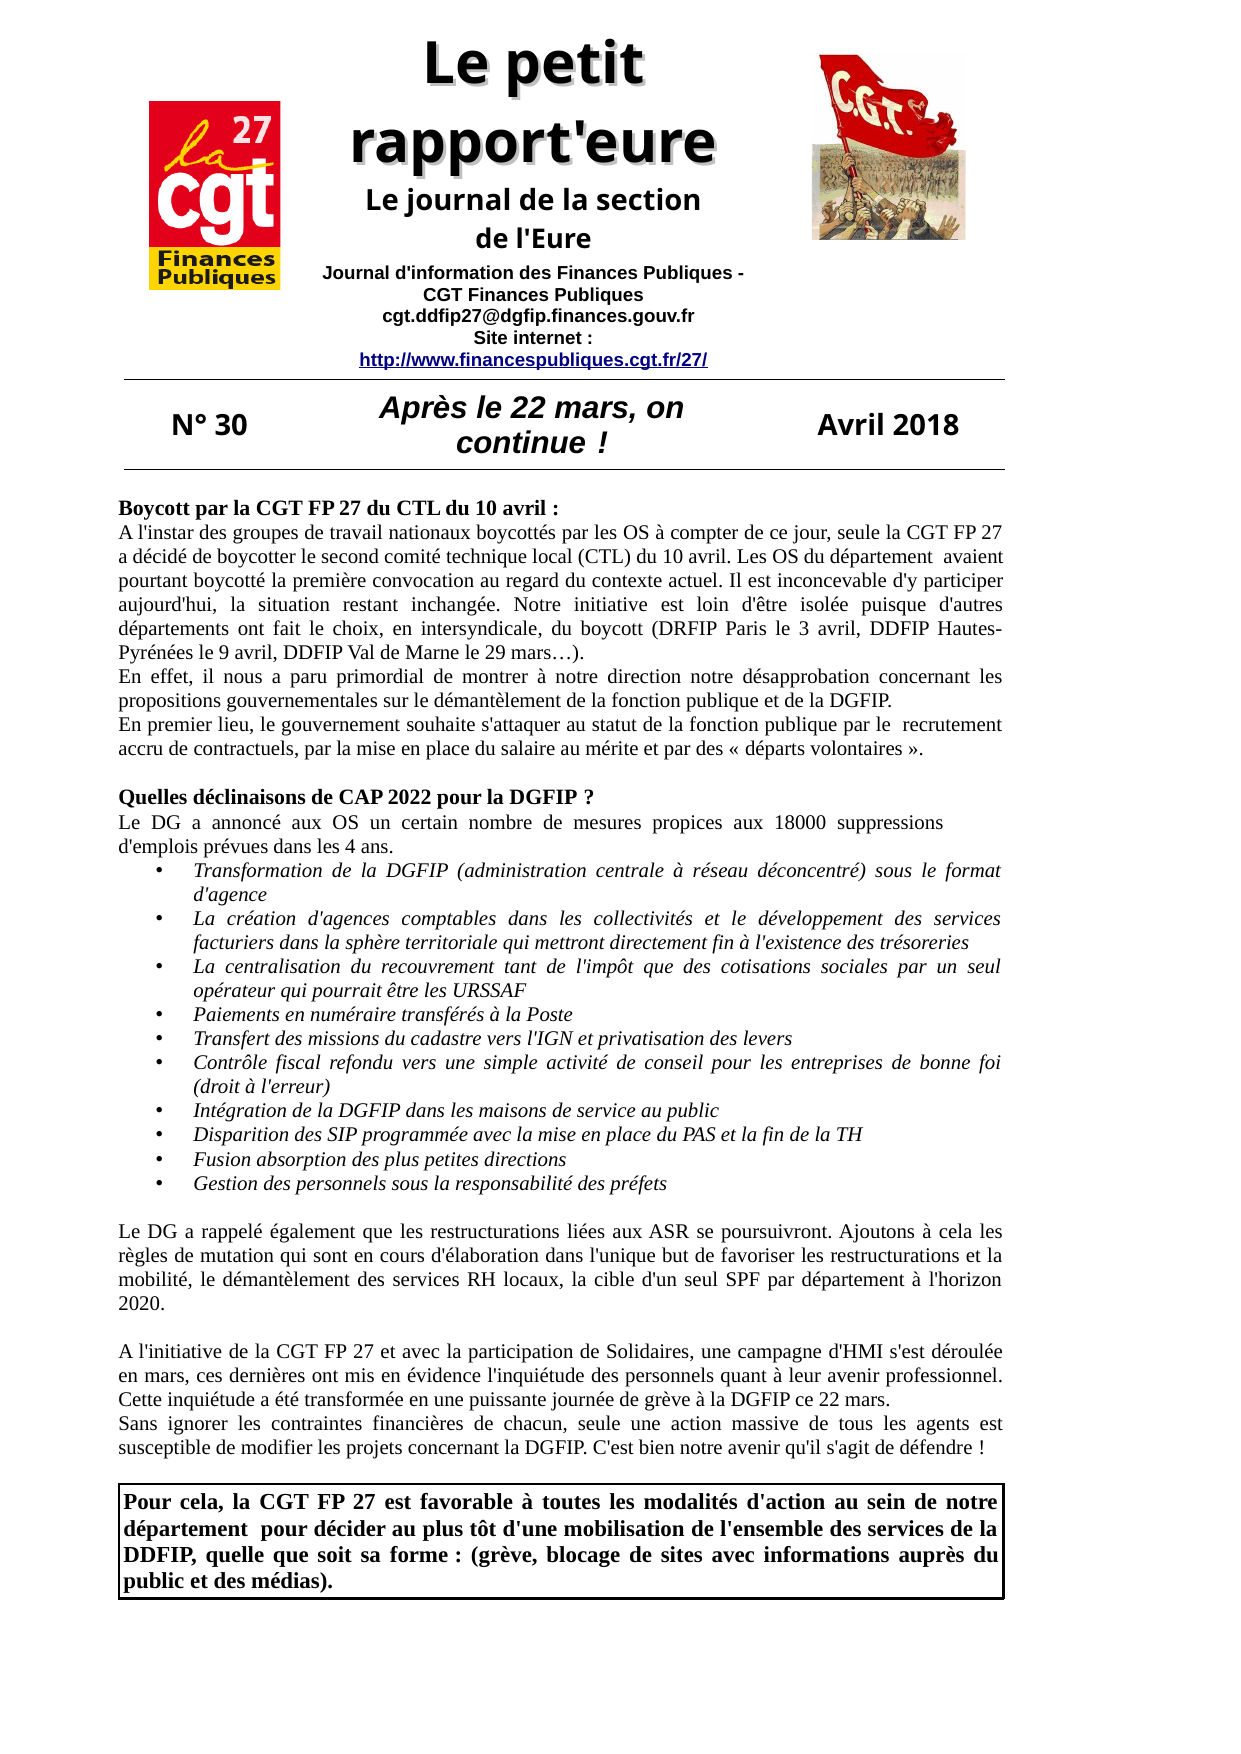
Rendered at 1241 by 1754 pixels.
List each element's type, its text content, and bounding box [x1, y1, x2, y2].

list Gestion des personnels sous la responsabilité des préfets [156, 1171, 1004, 1194]
text Quelles déclinaisons de CAP 2022 pour la DGFIP ? [118, 784, 945, 809]
text Le DG a annoncé aux OS un certain nombre de mesures propices aux 18000 suppressions d'emplois prévues dans les 4 ans. [118, 809, 945, 858]
list La création d'agences comptables dans les collectivités et le développement des services facturiers dans la sphère territoriale qui mettront directement fin à l'existence des trésoreries [156, 906, 1004, 954]
table_header [772, 12, 1005, 379]
list Transformation de la DGFIP (administration centrale à réseau déconcentré) sous le format d'agence [156, 858, 1004, 906]
list Paiements en numéraire transférés à la Poste [156, 1002, 1004, 1026]
picture [149, 101, 281, 290]
text A l'initiative de la CGT FP 27 et avec la participation de Solidaires, une campagne d'HMI s'est déroulée en mars, ces dernières ont mis en évidence l'inquiétude des personnels quant à leur avenir professionnel. Cette inquiétude a été transformée en une puissante journée de grève à la DGFIP ce 22 mars. [118, 1339, 1004, 1411]
text Boycott par la CGT FP 27 du CTL du 10 avril : [118, 494, 945, 520]
picture [811, 53, 966, 240]
list Disparition des SIP programmée avec la mise en place du PAS et la fin de la TH [156, 1122, 1004, 1146]
list Contrôle fiscal refondu vers une simple activité de conseil pour les entreprises de bonne foi (droit à l'erreur) [156, 1050, 1004, 1098]
text Le DG a rappelé également que les restructurations liées aux ASR se poursuivront. Ajoutons à cela les règles de mutation qui sont en cours d'élaboration dans l'unique but de favoriser les restructurations et la mobilité, le démantèlement des services RH locaux, la cible d'un seul SPF par département à l'horizon 2020. [118, 1219, 1004, 1315]
list Transfert des missions du cadastre vers l'IGN et privatisation des levers [156, 1026, 1004, 1050]
text En premier lieu, le gouvernement souhaite s'attaquer au statut de la fonction publique par le recrutement accru de contractuels, par la mise en place du salaire au mérite et par des « départs volontaires ». [118, 712, 1004, 760]
text Sans ignorer les contraintes financières de chacun, seule une action massive de tous les agents est susceptible de modifier les projets concernant la DGFIP. C'est bien notre avenir qu'il s'agit de défendre ! [118, 1411, 1004, 1459]
list La centralisation du recouvrement tant de l'impôt que des cotisations sociales par un seul opérateur qui pourrait être les URSSAF [156, 954, 1004, 1002]
table_cell Avril 2018 [772, 380, 1005, 469]
table_header Le petit rapport'eure Le journal de la section de l'Eure Journal d'information des Finances Publiques - CGT Finances Publiques cgt.ddfip27@dgfip.finances.gouv.fr Site internet : http://www.financespubliques.cgt.fr/27/ [295, 12, 772, 379]
table_header [124, 12, 295, 379]
list Fusion absorption des plus petites directions [156, 1146, 1004, 1171]
text A l'instar des groupes de travail nationaux boycottés par les OS à compter de ce jour, seule la CGT FP 27 a décidé de boycotter le second comité technique local (CTL) du 10 avril. Les OS du département avaient pourtant boycotté la première convocation au regard du contexte actuel. Il est inconcevable d'y participer aujourd'hui, la situation restant inchangée. Notre initiative est loin d'être isolée puisque d'autres départements ont fait le choix, en intersyndicale, du boycott (DRFIP Paris le 3 avril, DDFIP Hautes- Pyrénées le 9 avril, DDFIP Val de Marne le 29 mars…). [118, 520, 1004, 664]
table_cell Après le 22 mars, on continue ! [295, 380, 772, 469]
list Intégration de la DGFIP dans les maisons de service au public [156, 1098, 1004, 1122]
text En effet, il nous a paru primordial de montrer à notre direction notre désapprobation concernant les propositions gouvernementales sur le démantèlement de la fonction publique et de la DGFIP. [118, 664, 1004, 712]
text Pour cela, la CGT FP 27 est favorable à toutes les modalités d'action au sein de notre département pour décider au plus tôt d'une mobilisation de l'ensemble des services de la DDFIP, quelle que soit sa forme : (grève, blocage de sites avec informations auprès du public et des médias). [120, 1485, 1002, 1597]
table_cell N° 30 [124, 380, 294, 469]
